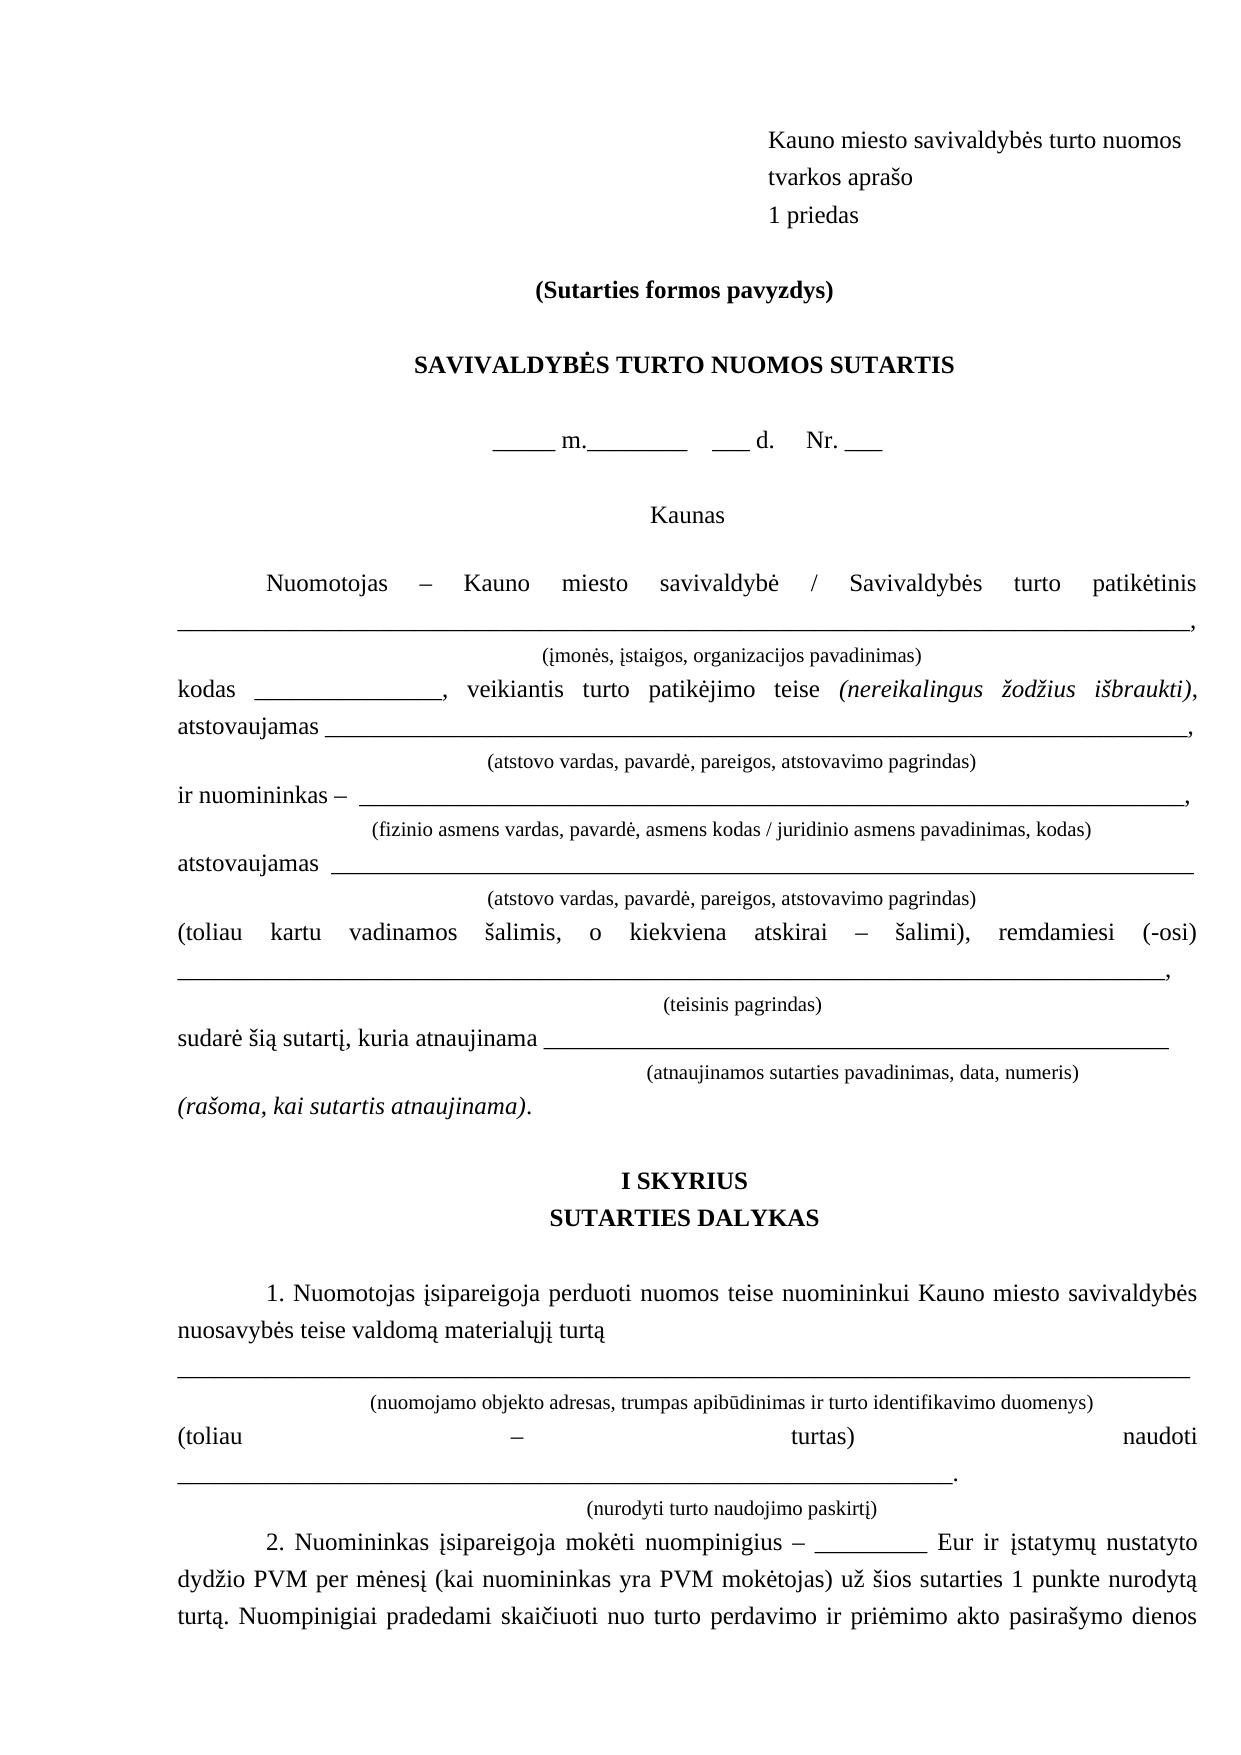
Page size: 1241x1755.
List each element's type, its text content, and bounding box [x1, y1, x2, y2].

text kodas _______________, veikiantis turto patikėjimo teise (nereikalingus žodžius išbraukti), atstovaujamas _____________________________________________________________________, [177, 674, 1198, 740]
text (fizinio asmens vardas, pavardė, asmens kodas / juridinio asmens pavadinimas, kodas) [177, 817, 1198, 841]
text (toliau – turtas) naudoti ______________________________________________________________. [177, 1421, 1198, 1487]
text _________________________________________________________________________________ [177, 1352, 1198, 1381]
text 2. Nuomininkas įsipareigoja mokėti nuompinigius – _________ Eur ir įstatymų nustatyto dydžio PVM per mėnesį (kai nuomininkas yra PVM mokėtojas) už šios sutarties 1 punkte nurodytą turtą. Nuompinigiai pradedami skaičiuoti nuo turto perdavimo ir priėmimo akto pasirašymo dienos [177, 1527, 1198, 1630]
text SUTARTIES DALYKAS [177, 1203, 1198, 1232]
text (nurodyti turto naudojimo paskirtį) [177, 1495, 1198, 1519]
text (atstovo vardas, pavardė, pareigos, atstovavimo pagrindas) [177, 886, 1198, 910]
text ir nuomininkas – __________________________________________________________________, [177, 780, 1198, 808]
text Kauno miesto savivaldybės turto nuomos tvarkos aprašo [768, 118, 1198, 193]
text sudarė šią sutartį, kuria atnaujinama __________________________________________________ [177, 1023, 1198, 1051]
text 1. Nuomotojas įsipareigoja perduoti nuomos teise nuomininkui Kauno miesto savivaldybės nuosavybės teise valdomą materialųjį turtą [177, 1278, 1198, 1344]
text _____ m.________ ___ d. Nr. ___ [177, 418, 1198, 456]
text 1 priedas [768, 193, 1198, 231]
text (įmonės, įstaigos, organizacijos pavadinimas) [177, 643, 1198, 667]
text (teisinis pagrindas) [177, 991, 1198, 1016]
text (toliau kartu vadinamos šalimis, o kiekviena atskirai – šalimi), remdamiesi (-osi) _______________________________________________________________________________, [177, 917, 1198, 983]
text (atnaujinamos sutarties pavadinimas, data, numeris) [177, 1060, 1198, 1084]
text atstovaujamas _____________________________________________________________________ [177, 848, 1198, 877]
text (nuomojamo objekto adresas, trumpas apibūdinimas ir turto identifikavimo duomenys) [177, 1389, 1198, 1414]
text (rašoma, kai sutartis atnaujinama). [177, 1091, 1198, 1120]
text (atstovo vardas, pavardė, pareigos, atstovavimo pagrindas) [177, 748, 1198, 773]
text SAVIVALDYBĖS TURTO NUOMOS SUTARTIS [177, 343, 1198, 381]
text Kaunas [177, 493, 1198, 531]
text Nuomotojas – Kauno miesto savivaldybė / Savivaldybės turto patikėtinis _________________________________________________________________________________, [177, 568, 1198, 634]
text (Sutarties formos pavyzdys) [177, 268, 1198, 306]
text I SKYRIUS [177, 1166, 1198, 1194]
